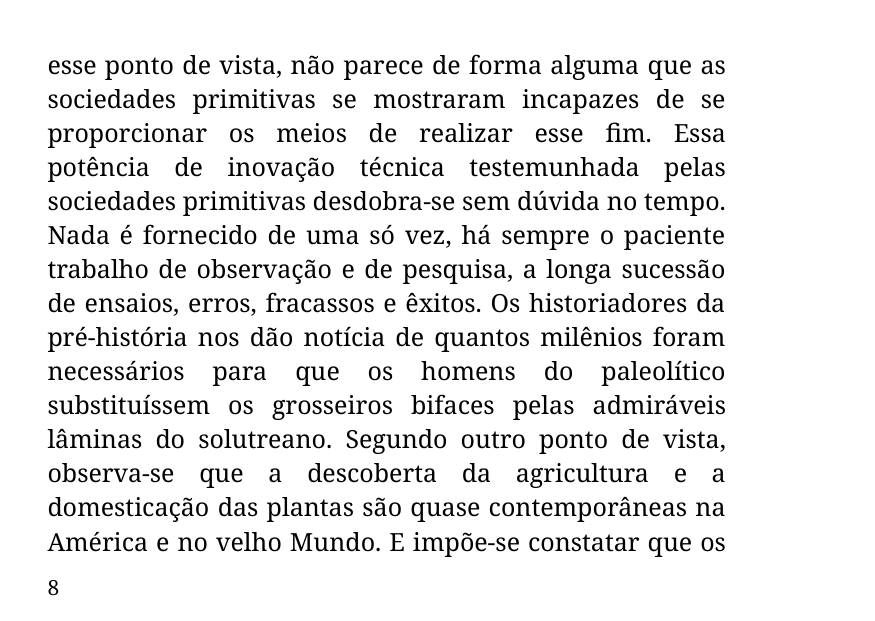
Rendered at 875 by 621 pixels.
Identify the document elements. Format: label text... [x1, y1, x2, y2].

text esse ponto de vista, não parece de forma alguma que as sociedades primitivas se mostraram incapazes de se proporcionar os meios de realizar esse fim. Essa potência de inovação técnica testemunhada pelas sociedades primitivas desdobra-se sem dúvida no tempo. Nada é fornecido de uma só vez, há sempre o paciente trabalho de observação e de pesquisa, a longa sucessão de ensaios, erros, fracassos e êxitos. Os historiadores da pré-história nos dão notícia de quantos milênios foram necessários para que os homens do paleolítico substituíssem os grosseiros bifaces pelas admiráveis lâminas do solutreano. Segundo outro ponto de vista, observa-se que a descoberta da agricultura e a domesticação das plantas são quase contemporâneas na América e no velho Mundo. E impõe-se constatar que os [47, 47, 726, 558]
